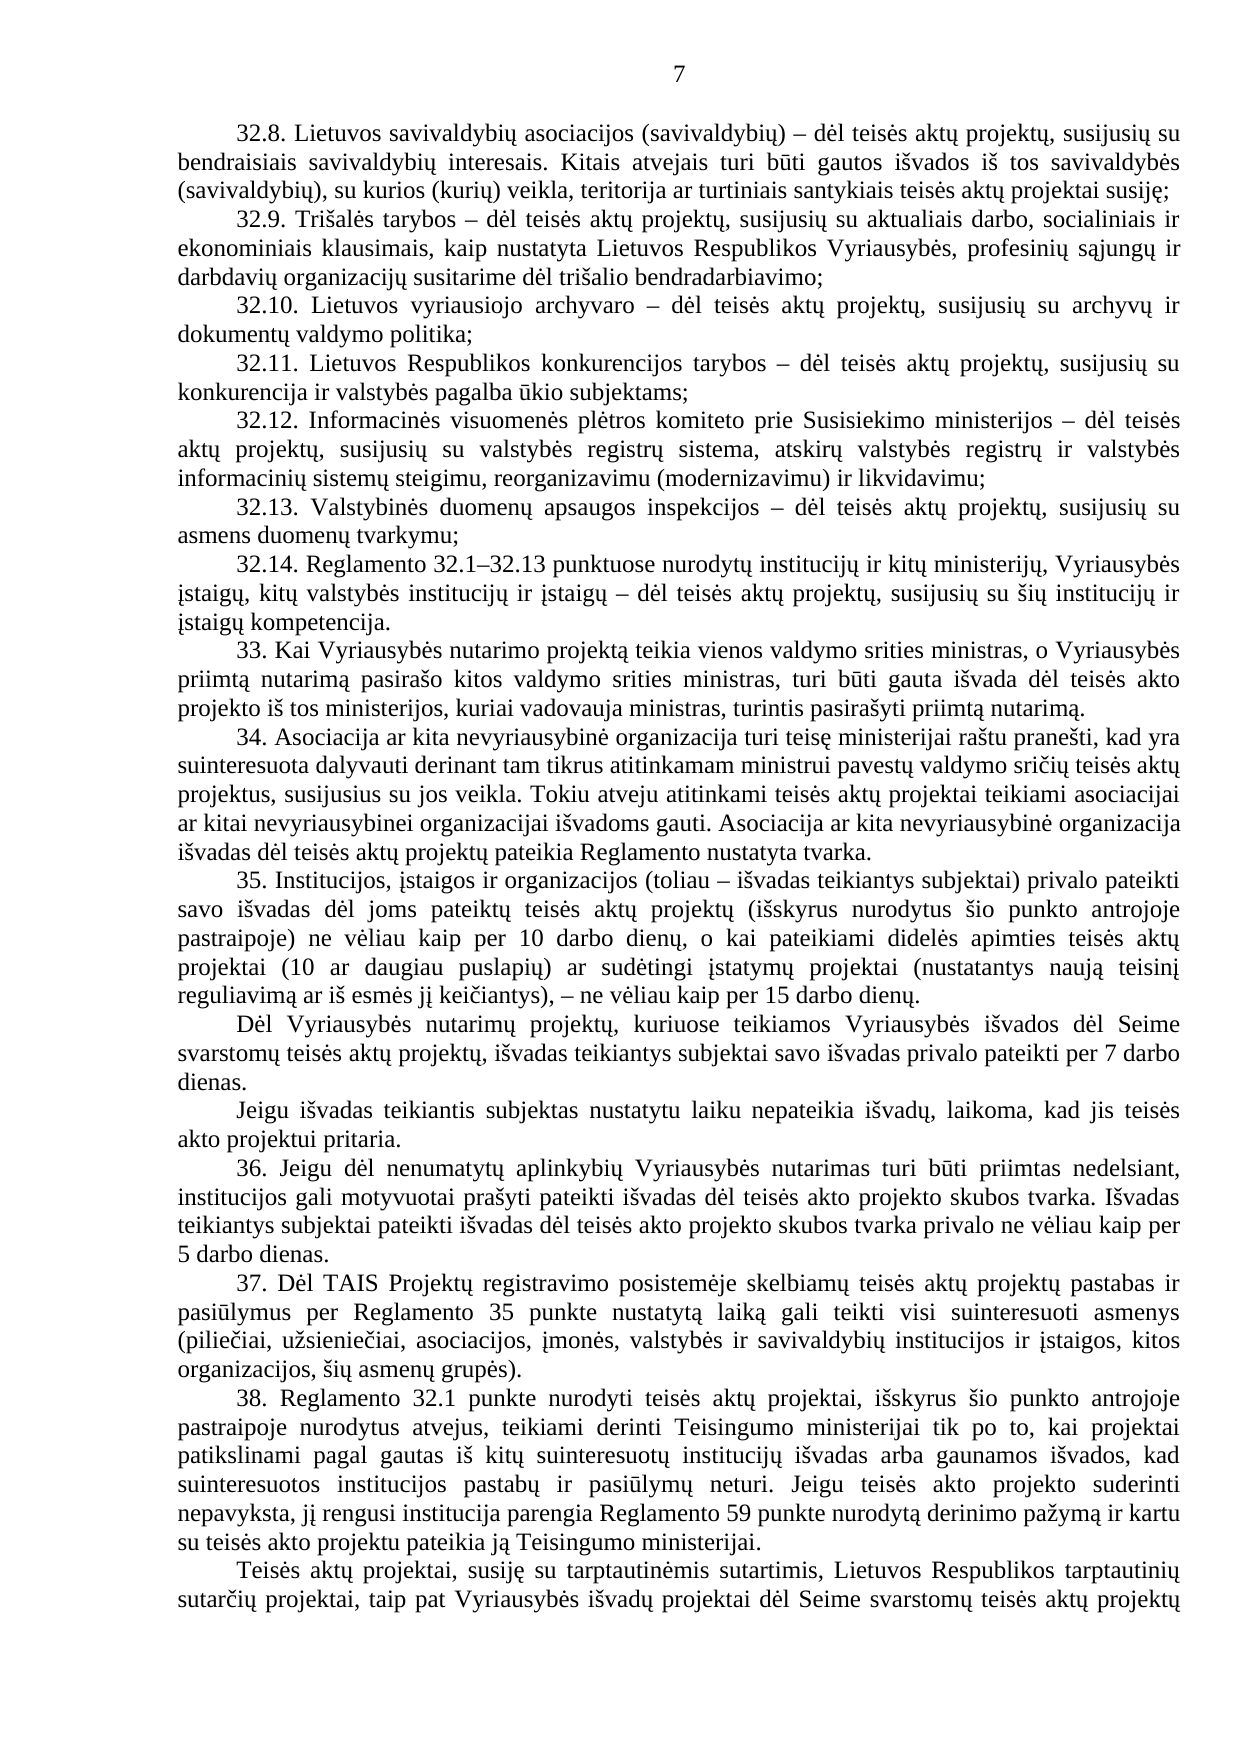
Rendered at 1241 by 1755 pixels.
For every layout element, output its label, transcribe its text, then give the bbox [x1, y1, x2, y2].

text Dėl Vyriausybės nutarimų projektų, kuriuose teikiamos Vyriausybės išvados dėl Seime svarstomų teisės aktų projektų, išvadas teikiantys subjektai savo išvadas privalo pateikti per 7 darbo dienas. [177, 1009, 1181, 1096]
text 36. Jeigu dėl nenumatytų aplinkybių Vyriausybės nutarimas turi būti priimtas nedelsiant, institucijos gali motyvuotai prašyti pateikti išvadas dėl teisės akto projekto skubos tvarka. Išvadas teikiantys subjektai pateikti išvadas dėl teisės akto projekto skubos tvarka privalo ne vėliau kaip per 5 darbo dienas. [177, 1153, 1181, 1268]
text 32.9. Trišalės tarybos – dėl teisės aktų projektų, susijusių su aktualiais darbo, socialiniais ir ekonominiais klausimais, kaip nustatyta Lietuvos Respublikos Vyriausybės, profesinių sąjungų ir darbdavių organizacijų susitarime dėl trišalio bendradarbiavimo; [177, 204, 1181, 291]
text 38. Reglamento 32.1 punkte nurodyti teisės aktų projektai, išskyrus šio punkto antrojoje pastraipoje nurodytus atvejus, teikiami derinti Teisingumo ministerijai tik po to, kai projektai patikslinami pagal gautas iš kitų suinteresuotų institucijų išvadas arba gaunamos išvados, kad suinteresuotos institucijos pastabų ir pasiūlymų neturi. Jeigu teisės akto projekto suderinti nepavyksta, jį rengusi institucija parengia Reglamento 59 punkte nurodytą derinimo pažymą ir kartu su teisės akto projektu pateikia ją Teisingumo ministerijai. [177, 1383, 1181, 1556]
text 32.10. Lietuvos vyriausiojo archyvaro – dėl teisės aktų projektų, susijusių su archyvų ir dokumentų valdymo politika; [177, 291, 1181, 348]
text 32.13. Valstybinės duomenų apsaugos inspekcijos – dėl teisės aktų projektų, susijusių su asmens duomenų tvarkymu; [177, 492, 1181, 549]
text 37. Dėl TAIS Projektų registravimo posistemėje skelbiamų teisės aktų projektų pastabas ir pasiūlymus per Reglamento 35 punkte nustatytą laiką gali teikti visi suinteresuoti asmenys (piliečiai, užsieniečiai, asociacijos, įmonės, valstybės ir savivaldybių institucijos ir įstaigos, kitos organizacijos, šių asmenų grupės). [177, 1268, 1181, 1383]
text Teisės aktų projektai, susiję su tarptautinėmis sutartimis, Lietuvos Respublikos tarptautinių sutarčių projektai, taip pat Vyriausybės išvadų projektai dėl Seime svarstomų teisės aktų projektų [177, 1556, 1181, 1613]
text 33. Kai Vyriausybės nutarimo projektą teikia vienos valdymo srities ministras, o Vyriausybės priimtą nutarimą pasirašo kitos valdymo srities ministras, turi būti gauta išvada dėl teisės akto projekto iš tos ministerijos, kuriai vadovauja ministras, turintis pasirašyti priimtą nutarimą. [177, 636, 1181, 722]
text 32.11. Lietuvos Respublikos konkurencijos tarybos – dėl teisės aktų projektų, susijusių su konkurencija ir valstybės pagalba ūkio subjektams; [177, 348, 1181, 406]
text 35. Institucijos, įstaigos ir organizacijos (toliau – išvadas teikiantys subjektai) privalo pateikti savo išvadas dėl joms pateiktų teisės aktų projektų (išskyrus nurodytus šio punkto antrojoje pastraipoje) ne vėliau kaip per 10 darbo dienų, o kai pateikiami didelės apimties teisės aktų projektai (10 ar daugiau puslapių) ar sudėtingi įstatymų projektai (nustatantys naują teisinį reguliavimą ar iš esmės jį keičiantys), – ne vėliau kaip per 15 darbo dienų. [177, 866, 1181, 1009]
text 32.8. Lietuvos savivaldybių asociacijos (savivaldybių) – dėl teisės aktų projektų, susijusių su bendraisiais savivaldybių interesais. Kitais atvejais turi būti gautos išvados iš tos savivaldybės (savivaldybių), su kurios (kurių) veikla, teritorija ar turtiniais santykiais teisės aktų projektai susiję; [177, 118, 1181, 204]
text 32.12. Informacinės visuomenės plėtros komiteto prie Susisiekimo ministerijos – dėl teisės aktų projektų, susijusių su valstybės registrų sistema, atskirų valstybės registrų ir valstybės informacinių sistemų steigimu, reorganizavimu (modernizavimu) ir likvidavimu; [177, 406, 1181, 492]
text Jeigu išvadas teikiantis subjektas nustatytu laiku nepateikia išvadų, laikoma, kad jis teisės akto projektui pritaria. [177, 1096, 1181, 1153]
text 34. Asociacija ar kita nevyriausybinė organizacija turi teisę ministerijai raštu pranešti, kad yra suinteresuota dalyvauti derinant tam tikrus atitinkamam ministrui pavestų valdymo sričių teisės aktų projektus, susijusius su jos veikla. Tokiu atveju atitinkami teisės aktų projektai teikiami asociacijai ar kitai nevyriausybinei organizacijai išvadoms gauti. Asociacija ar kita nevyriausybinė organizacija išvadas dėl teisės aktų projektų pateikia Reglamento nustatyta tvarka. [177, 722, 1181, 866]
text 32.14. Reglamento 32.1–32.13 punktuose nurodytų institucijų ir kitų ministerijų, Vyriausybės įstaigų, kitų valstybės institucijų ir įstaigų – dėl teisės aktų projektų, susijusių su šių institucijų ir įstaigų kompetencija. [177, 549, 1181, 636]
